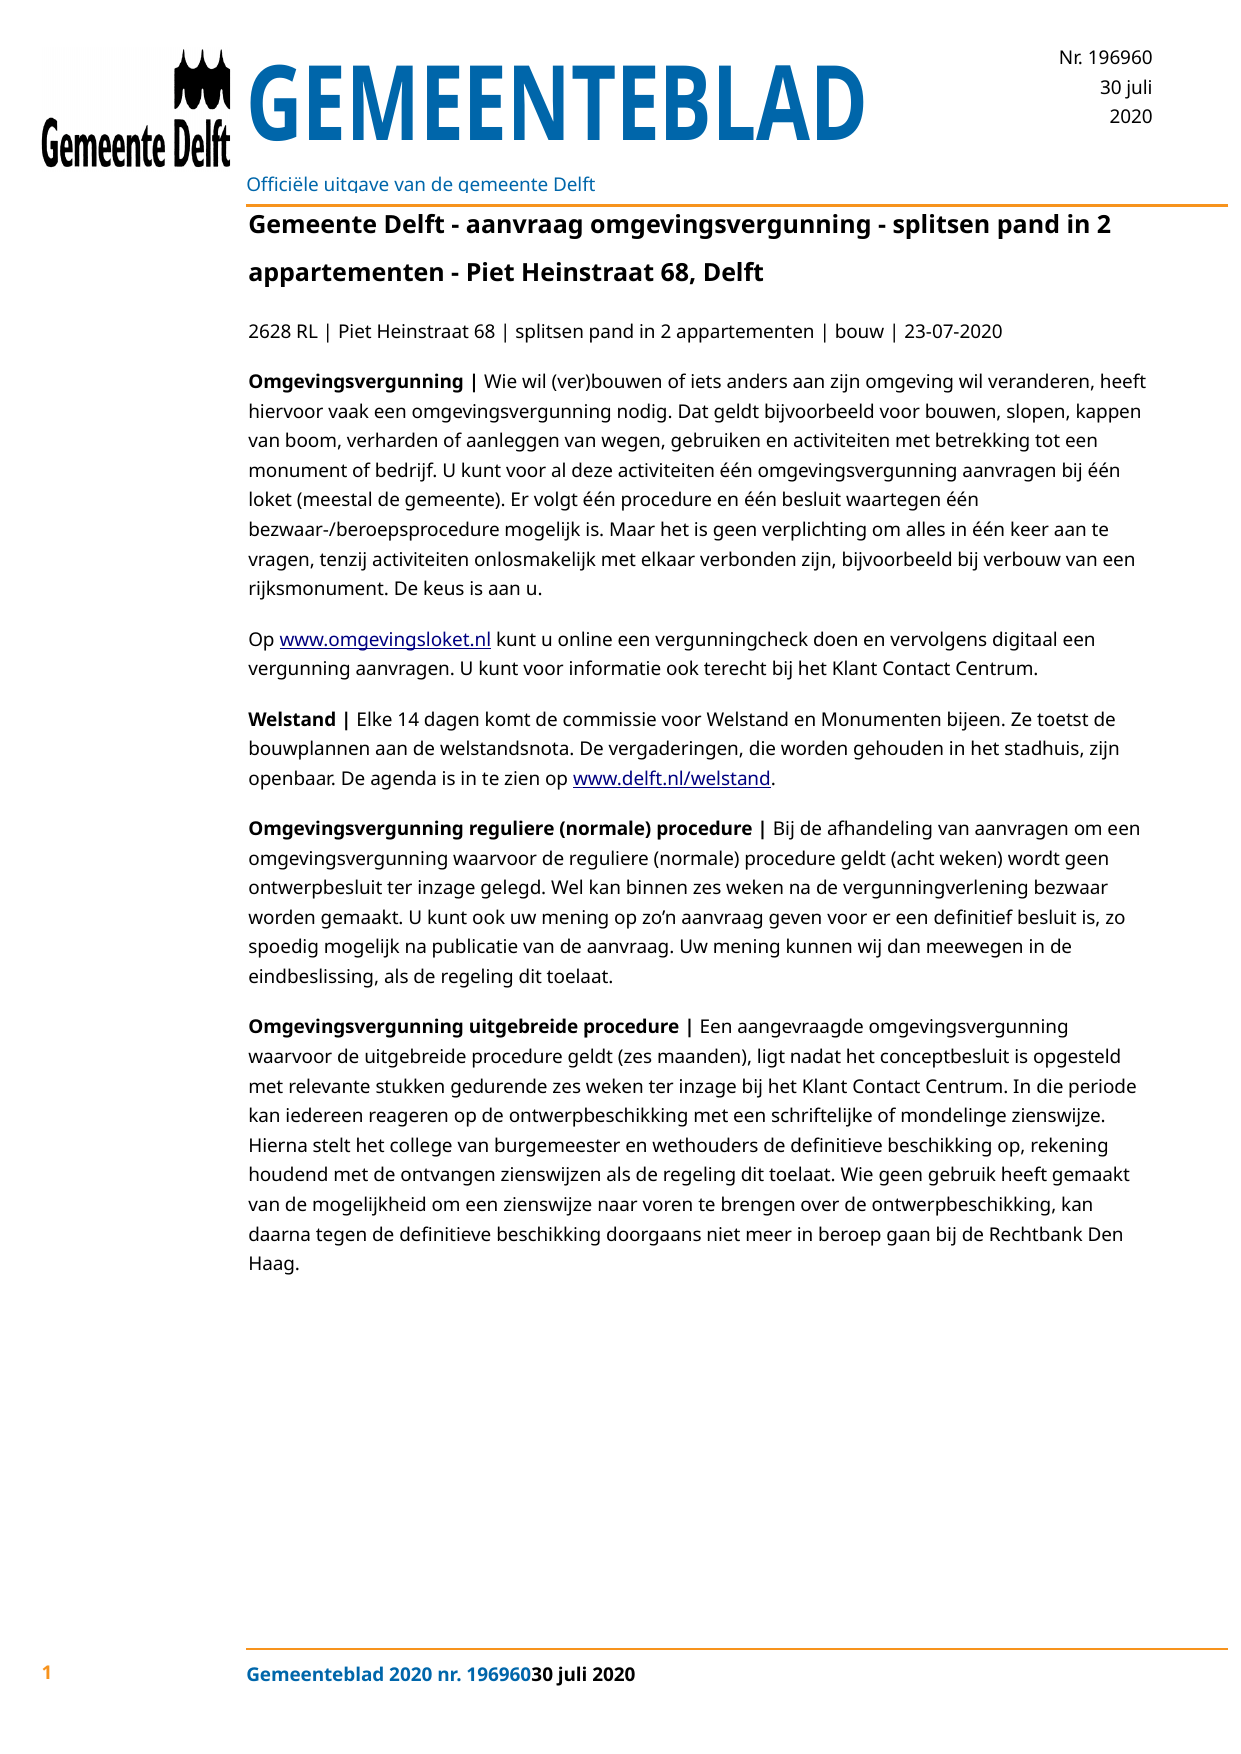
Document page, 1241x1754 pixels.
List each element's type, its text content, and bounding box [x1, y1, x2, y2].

text Welstand | Elke 14 dagen komt de commissie voor Welstand en Monumenten bijeen. Ze toetst de bouwplannen aan de welstandsnota. De vergaderingen, die worden gehouden in het stadhuis, zijn openbaar. De agenda is in te zien op www.delft.nl/welstand. [248, 706, 1152, 791]
picture [41, 47, 231, 172]
text Gemeente Delft - aanvraag omgevingsvergunning - splitsen pand in 2 appartementen - Piet Heinstraat 68, Delft [248, 207, 1152, 288]
text Omgevingsvergunning uitgebreide procedure | Een aangevraagde omgevingsvergunning waarvoor de uitgebreide procedure geldt (zes maanden), ligt nadat het conceptbesluit is opgesteld met relevante stukken gedurende zes weken ter inzage bij het Klant Contact Centrum. In die periode kan iedereen reageren op de ontwerpbeschikking met een schriftelijke of mondelinge zienswijze. Hierna stelt het college van burgemeester en wethouders de definitieve beschikking op, rekening houdend met de ontvangen zienswijzen als de regeling dit toelaat. Wie geen gebruik heeft gemaakt van de mogelijkheid om een zienswijze naar voren te brengen over de ontwerpbeschikking, kan daarna tegen de definitieve beschikking doorgaans niet meer in beroep gaan bij de Rechtbank Den Haag. [248, 1014, 1152, 1276]
text Omgevingsvergunning reguliere (normale) procedure | Bij de afhandeling van aanvragen om een omgevingsvergunning waarvoor de reguliere (normale) procedure geldt (acht weken) wordt geen ontwerpbesluit ter inzage gelegd. Wel kan binnen zes weken na de vergunningverlening bezwaar worden gemaakt. U kunt ook uw mening op zo’n aanvraag geven voor er een definitief besluit is, zo spoedig mogelijk na publicatie van de aanvraag. Uw mening kunnen wij dan meewegen in de eindbeslissing, als de regeling dit toelaat. [248, 815, 1152, 989]
text Omgevingsvergunning | Wie wil (ver)bouwen of iets anders aan zijn omgeving wil veranderen, heeft hiervoor vaak een omgevingsvergunning nodig. Dat geldt bijvoorbeeld voor bouwen, slopen, kappen van boom, verharden of aanleggen van wegen, gebruiken en activiteiten met betrekking tot een monument of bedrijf. U kunt voor al deze activiteiten één omgevingsvergunning aanvragen bij één loket (meestal de gemeente). Er volgt één procedure en één besluit waartegen één bezwaar-/beroepsprocedure mogelijk is. Maar het is geen verplichting om alles in één keer aan te vragen, tenzij activiteiten onlosmakelijk met elkaar verbonden zijn, bijvoorbeeld bij verbouw van een rijksmonument. De keus is aan u. [248, 368, 1152, 601]
text 2628 RL | Piet Heinstraat 68 | splitsen pand in 2 appartementen | bouw | 23-07-2020 [248, 318, 1152, 344]
text Op www.omgevingsloket.nl kunt u online een vergunningcheck doen en vervolgens digitaal een vergunning aanvragen. U kunt voor informatie ook terecht bij het Klant Contact Centrum. [248, 626, 1152, 681]
